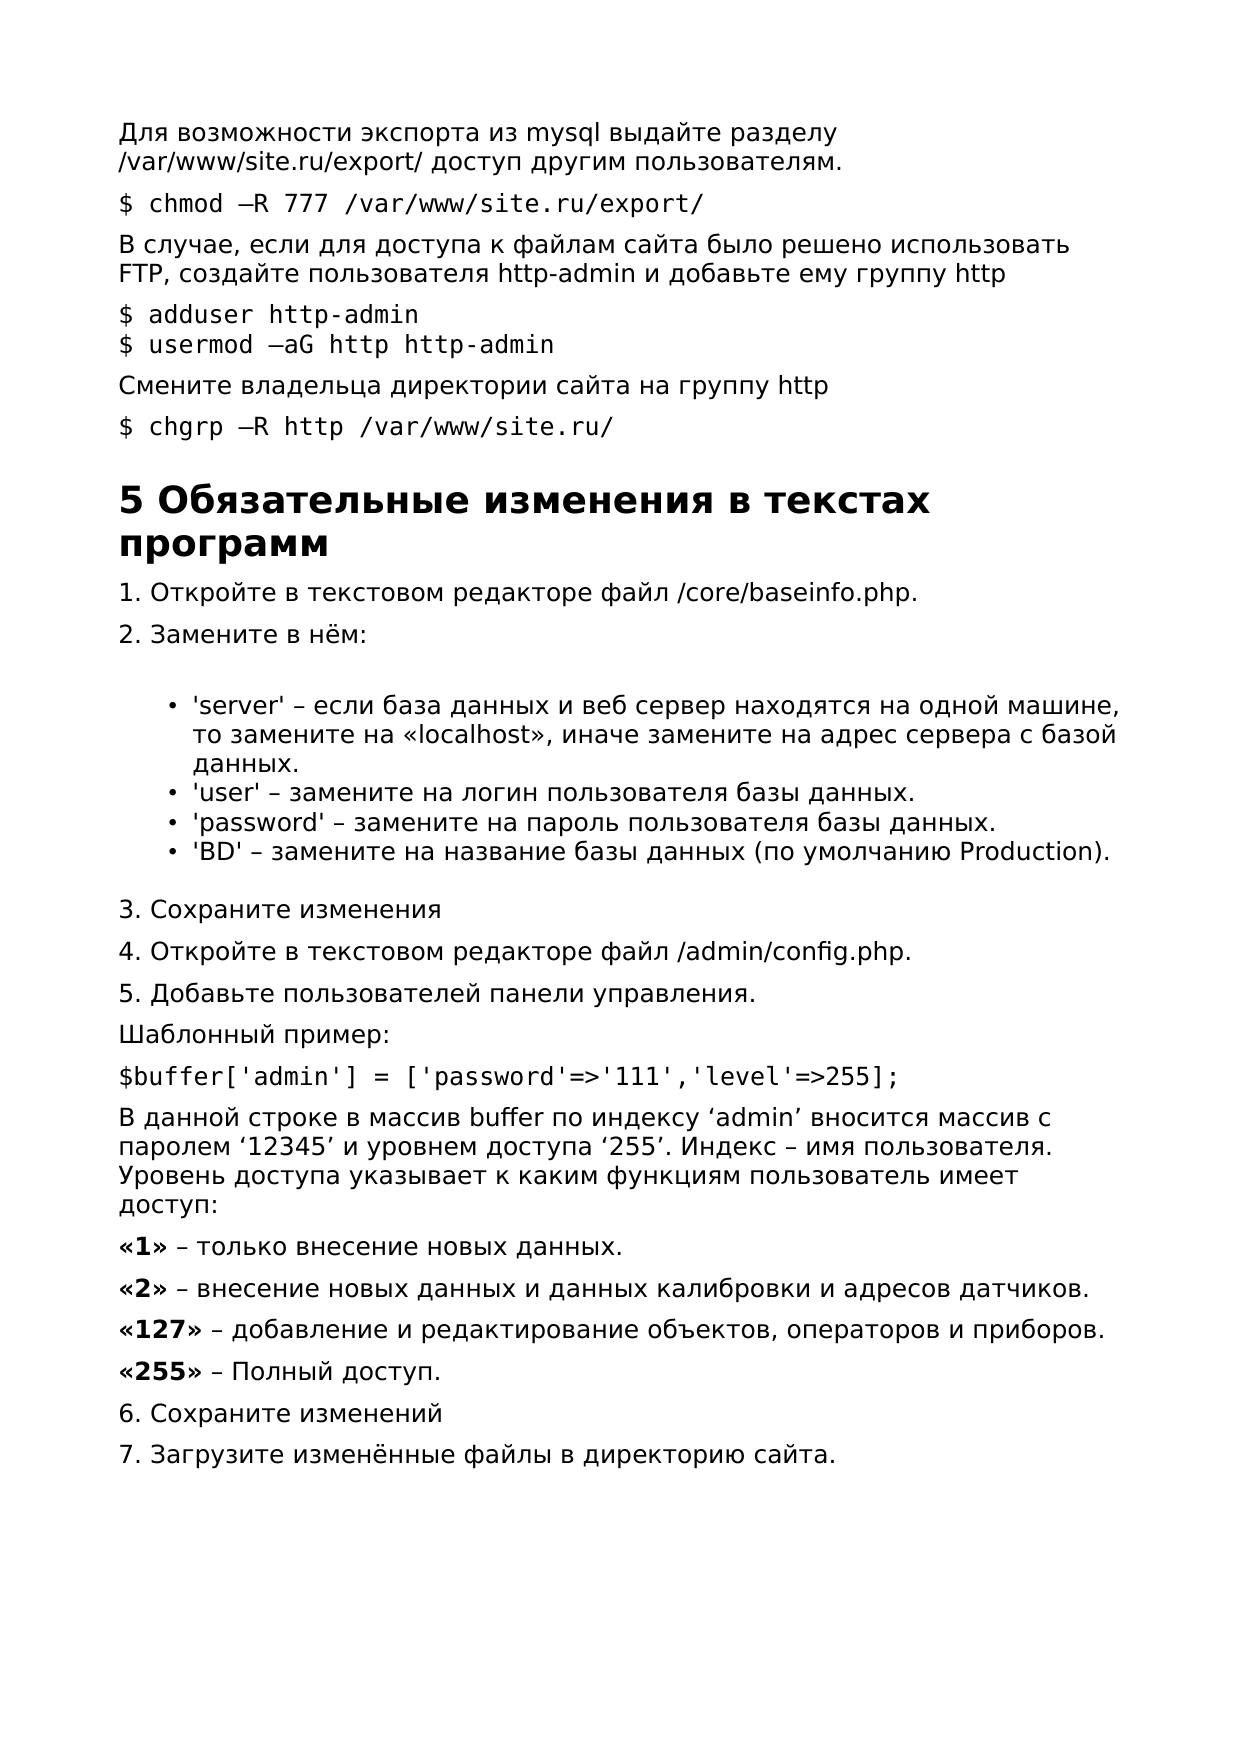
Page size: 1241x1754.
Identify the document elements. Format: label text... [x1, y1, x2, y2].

text «127» – добавление и редактирование объектов, операторов и приборов. [118, 1316, 1122, 1345]
text $ chgrp –R http /var/www/site.ru/ [118, 412, 1122, 442]
text 6. Сохраните изменений [118, 1399, 1122, 1428]
text 1. Откройте в текстовом редакторе файл /core/baseinfo.php. [118, 578, 1122, 607]
text 3. Сохраните изменения [118, 896, 1122, 925]
list 'password' – замените на пароль пользователя базы данных. [177, 808, 1122, 837]
text 2. Замените в нём: [118, 620, 1122, 649]
text «1» – только внесение новых данных. [118, 1232, 1122, 1261]
text Для возможности экспорта из mysql выдайте разделу /var/www/site.ru/export/ доступ другим пользователям. [118, 118, 1122, 176]
text Смените владельца директории сайта на группу http [118, 371, 1122, 400]
text В данной строке в массив buffer по индексу ‘admin’ вносится массив с паролем ‘12345’ и уровнем доступа ‘255’. Индекс – имя пользователя. Уровень доступа указывает к каким функциям пользователь имеет доступ: [118, 1103, 1122, 1220]
list 'server' – если база данных и веб сервер находятся на одной машине, то замените на «localhost», иначе замените на адрес сервера с базой данных. [177, 691, 1122, 778]
text $ chmod –R 777 /var/www/site.ru/export/ [118, 189, 1122, 218]
text «255» – Полный доступ. [118, 1357, 1122, 1386]
list 'user' – замените на логин пользователя базы данных. [177, 778, 1122, 808]
text 4. Откройте в текстовом редакторе файл /admin/config.php. [118, 937, 1122, 966]
text Шаблонный пример: [118, 1021, 1122, 1050]
subtitle 5 Обязательные изменения в текстах программ [118, 478, 1122, 566]
text $ adduser http-admin $ usermod –aG http http-admin [118, 301, 1122, 359]
text $buffer['admin'] = ['password'=>'111','level'=>255]; [118, 1062, 1122, 1091]
text «2» – внесение новых данных и данных калибровки и адресов датчиков. [118, 1274, 1122, 1303]
text В случае, если для доступа к файлам сайта было решено использовать FTP, создайте пользователя http-admin и добавьте ему группу http [118, 230, 1122, 288]
text 7. Загрузите изменённые файлы в директорию сайта. [118, 1441, 1122, 1470]
text 5. Добавьте пользователей панели управления. [118, 979, 1122, 1008]
list 'BD' – замените на название базы данных (по умолчанию Production). [177, 837, 1122, 866]
